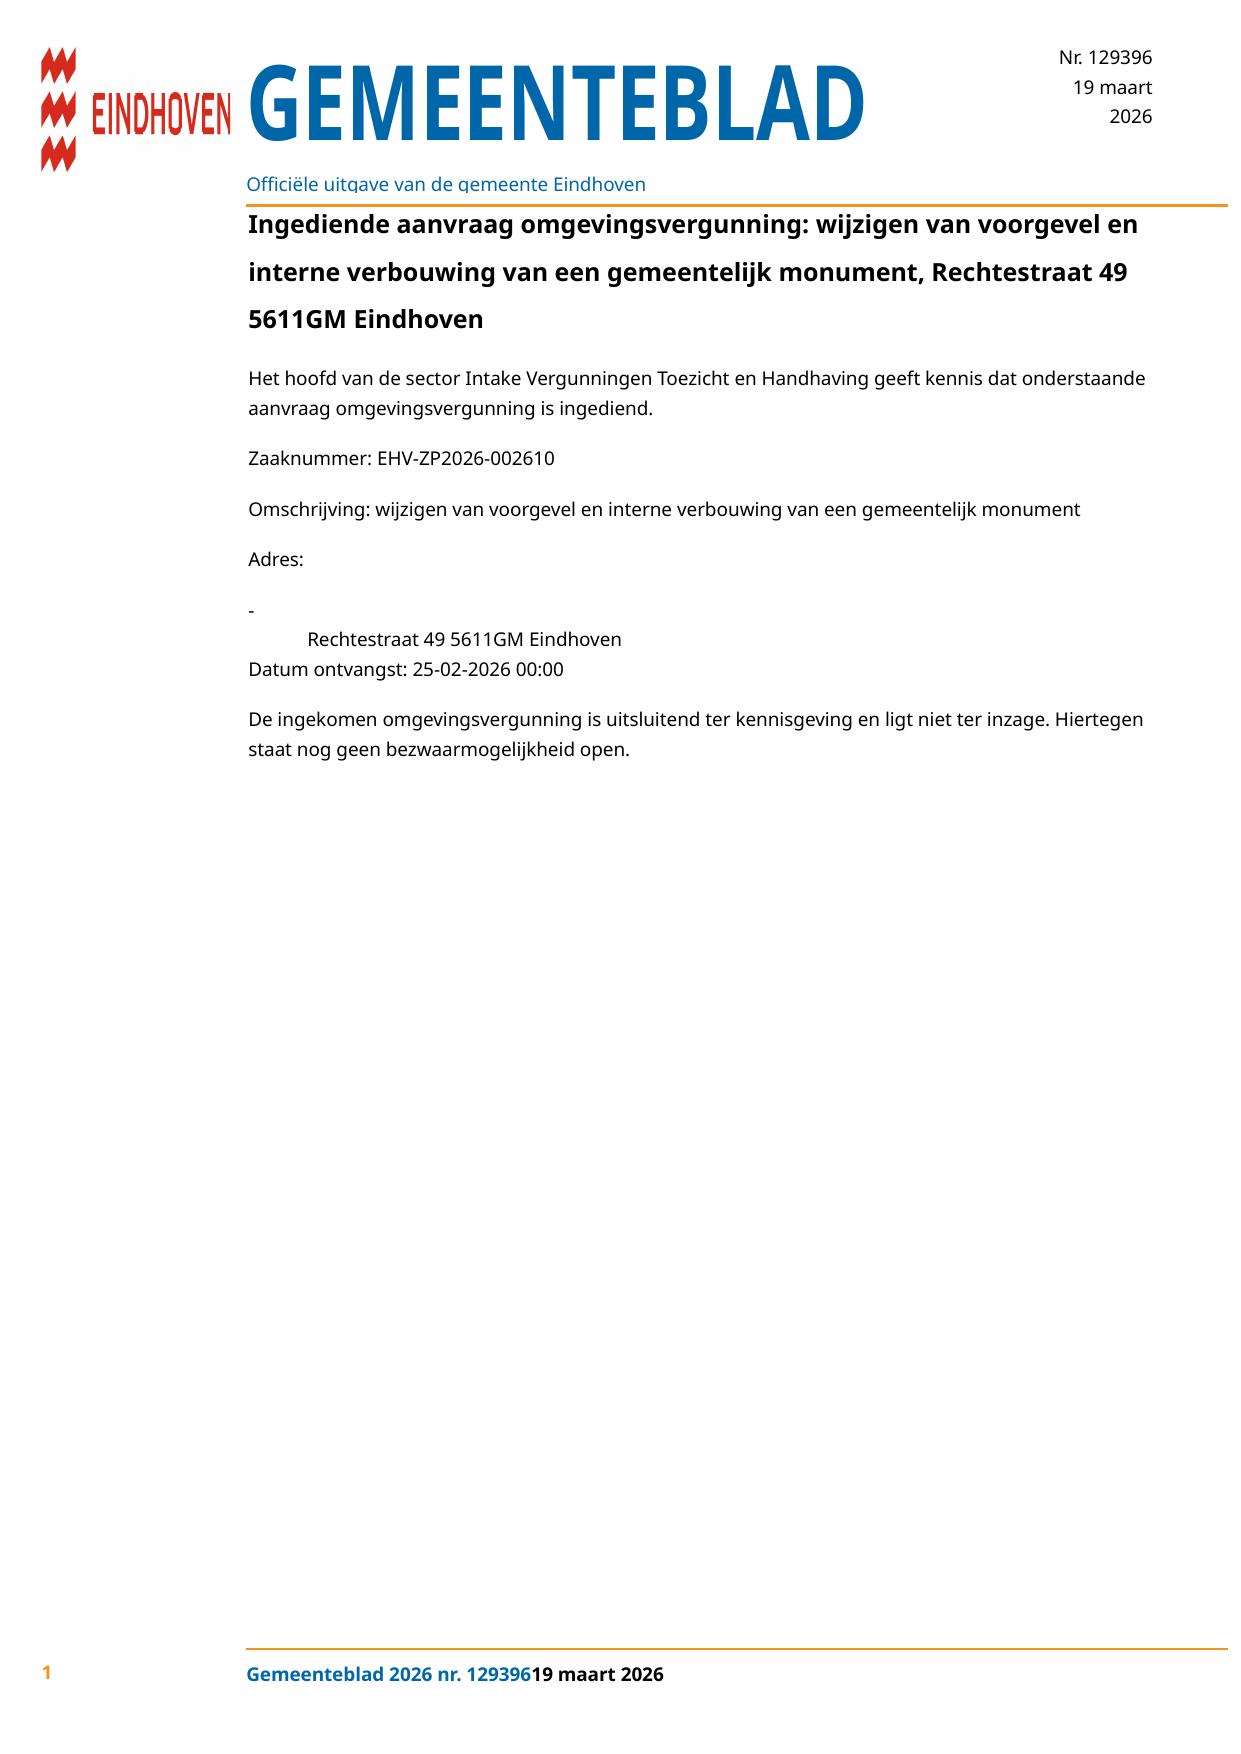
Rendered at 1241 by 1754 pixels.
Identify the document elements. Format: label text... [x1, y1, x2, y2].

list Rechtestraat 49 5611GM Eindhoven [248, 626, 1152, 652]
text Adres: [248, 546, 1152, 572]
text Omschrijving: wijzigen van voorgevel en interne verbouwing van een gemeentelijk monument [248, 496, 1152, 522]
text De ingekomen omgevingsvergunning is uitsluitend ter kennisgeving en ligt niet ter inzage. Hiertegen staat nog geen bezwaarmogelijkheid open. [248, 706, 1152, 762]
text Het hoofd van de sector Intake Vergunningen Toezicht en Handhaving geeft kennis dat onderstaande aanvraag omgevingsvergunning is ingediend. [248, 366, 1152, 421]
text Zaaknummer: EHV-ZP2026-002610 [248, 446, 1152, 471]
picture [41, 47, 231, 172]
text Ingediende aanvraag omgevingsvergunning: wijzigen van voorgevel en interne verbouwing van een gemeentelijk monument, Rechtestraat 49 5611GM Eindhoven [248, 207, 1152, 336]
text Datum ontvangst: 25-02-2026 00:00 [248, 656, 1152, 682]
